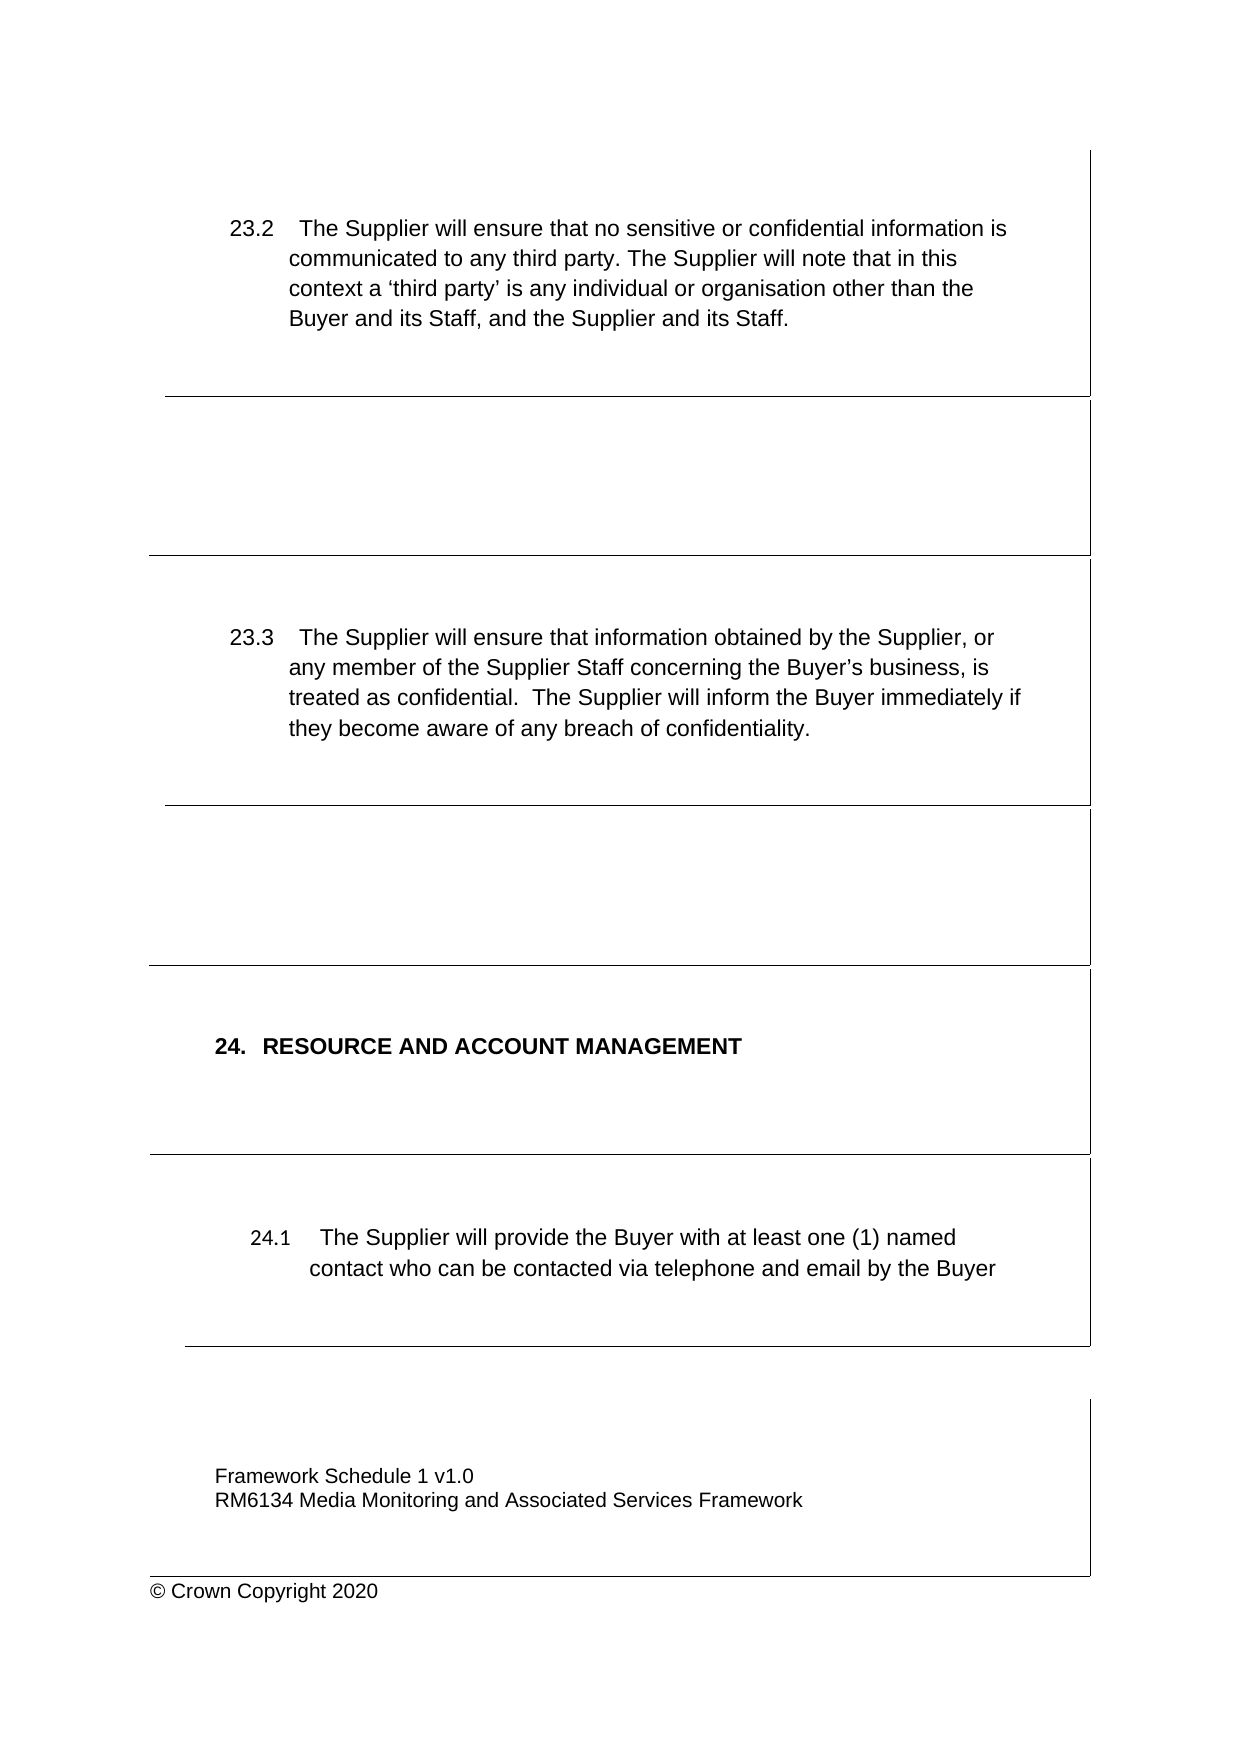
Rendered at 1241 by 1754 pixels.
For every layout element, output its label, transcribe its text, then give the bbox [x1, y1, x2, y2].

list The Supplier will ensure that information obtained by the Supplier, or any member of the Supplier Staff concerning the Buyer’s business, is treated as confidential. The Supplier will inform the Buyer immediately if they become aware of any breach of confidentiality. [165, 559, 1090, 805]
list The Supplier will ensure that no sensitive or confidential information is communicated to any third party. The Supplier will note that in this context a ‘third party’ is any individual or organisation other than the Buyer and its Staff, and the Supplier and its Staff. [165, 150, 1090, 396]
list RESOURCE AND ACCOUNT MANAGEMENT [150, 969, 1090, 1060]
list The Supplier will provide the Buyer with at least one (1) named contact who can be contacted via telephone and email by the Buyer [185, 1158, 1090, 1346]
